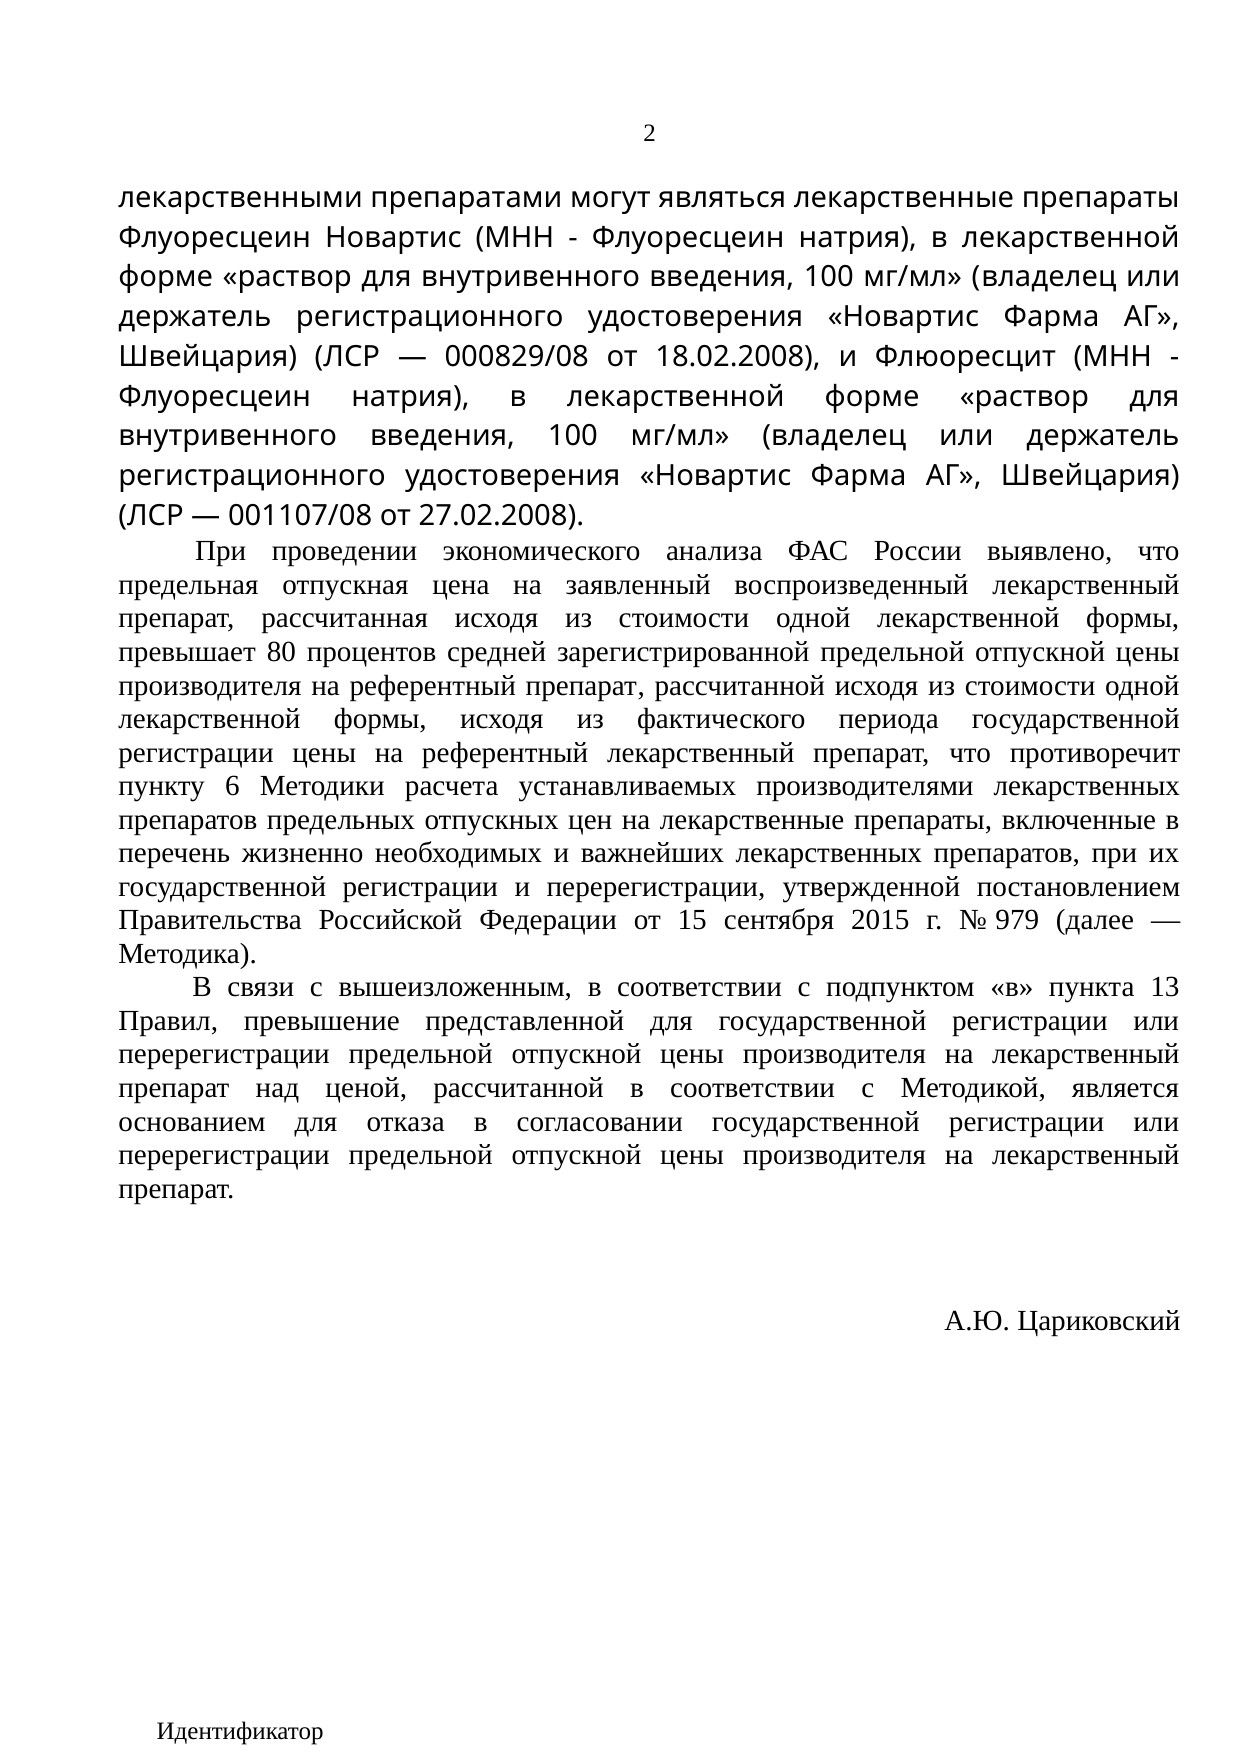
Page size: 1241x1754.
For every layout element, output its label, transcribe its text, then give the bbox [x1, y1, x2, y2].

text лекарственными препаратами могут являться лекарственные препараты Флуоресцеин Новартис (МНН - Флуоресцеин натрия), в лекарственной форме «раствор для внутривенного введения, 100 мг/мл» (владелец или держатель регистрационного удостоверения «Новартис Фарма АГ», Швейцария) (ЛСР — 000829/08 от 18.02.2008), и Флюоресцит (МНН - Флуоресцеин натрия), в лекарственной форме «раствор для внутривенного введения, 100 мг/мл» (владелец или держатель регистрационного удостоверения «Новартис Фарма АГ», Швейцария) (ЛСР — 001107/08 от 27.02.2008). [118, 176, 1180, 533]
text В связи с вышеизложенным, в соответствии с подпунктом «в» пункта 13 Правил, превышение представленной для государственной регистрации или перерегистрации предельной отпускной цены производителя на лекарственный препарат над ценой, рассчитанной в соответствии с Методикой, является основанием для отказа в согласовании государственной регистрации или перерегистрации предельной отпускной цены производителя на лекарственный препарат. [118, 969, 1180, 1204]
text А.Ю. Цариковский [118, 1303, 1180, 1337]
text При проведении экономического анализа ФАС России выявлено, что предельная отпускная цена на заявленный воспроизведенный лекарственный препарат, рассчитанная исходя из стоимости одной лекарственной формы, превышает 80 процентов средней зарегистрированной предельной отпускной цены производителя на референтный препарат, рассчитанной исходя из стоимости одной лекарственной формы, исходя из фактического периода государственной регистрации цены на референтный лекарственный препарат, что противоречит пункту 6 Методики расчета устанавливаемых производителями лекарственных препаратов предельных отпускных цен на лекарственные препараты, включенные в перечень жизненно необходимых и важнейших лекарственных препаратов, при их государственной регистрации и перерегистрации, утвержденной постановлением Правительства Российской Федерации от 15 сентября 2015 г. № 979 (далее — Методика). [118, 533, 1180, 969]
